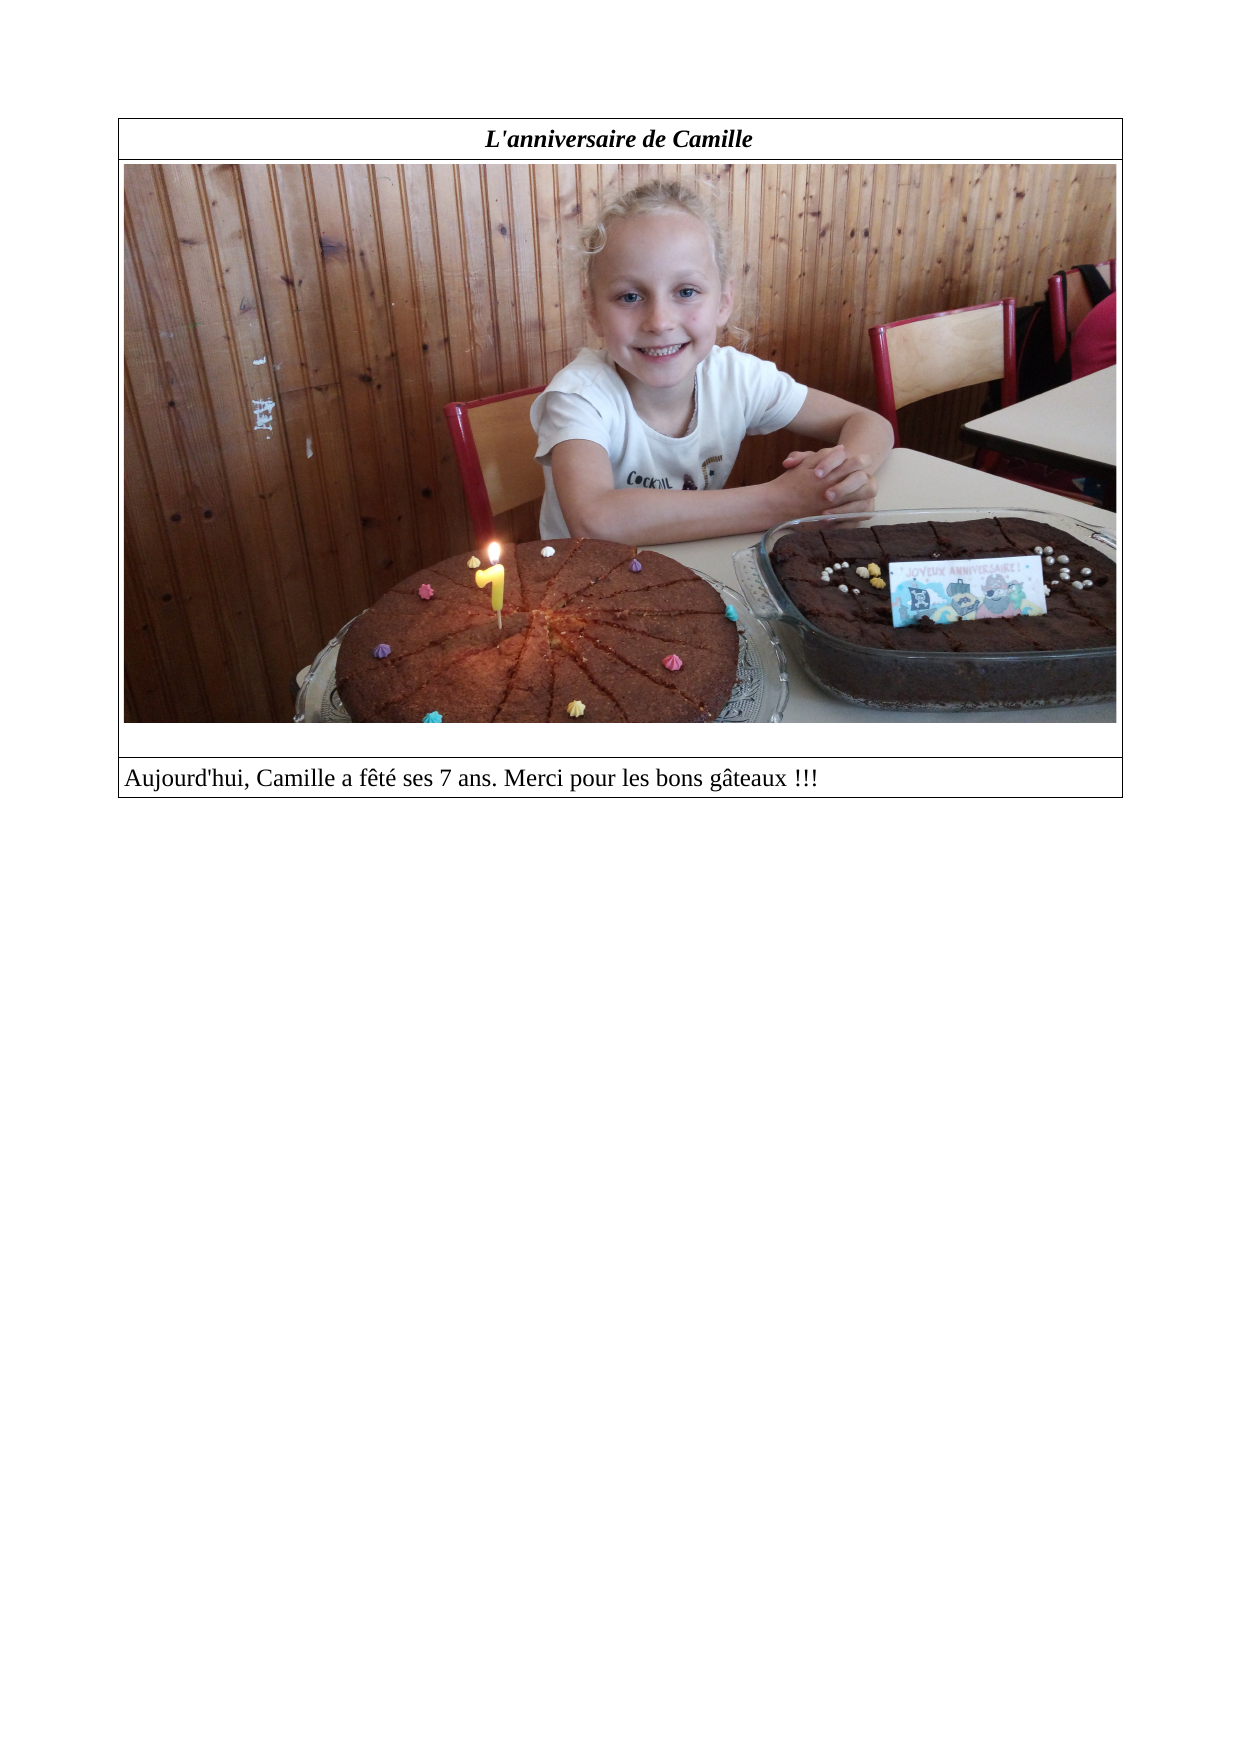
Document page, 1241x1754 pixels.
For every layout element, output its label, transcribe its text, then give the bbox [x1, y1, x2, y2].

table_header L'anniversaire de Camille [119, 119, 1122, 158]
table_cell [119, 160, 1122, 722]
table_cell Aujourd'hui, Camille a fêté ses 7 ans. Merci pour les bons gâteaux !!! [119, 758, 1122, 797]
picture [123, 164, 1117, 723]
table_cell [119, 723, 1122, 757]
